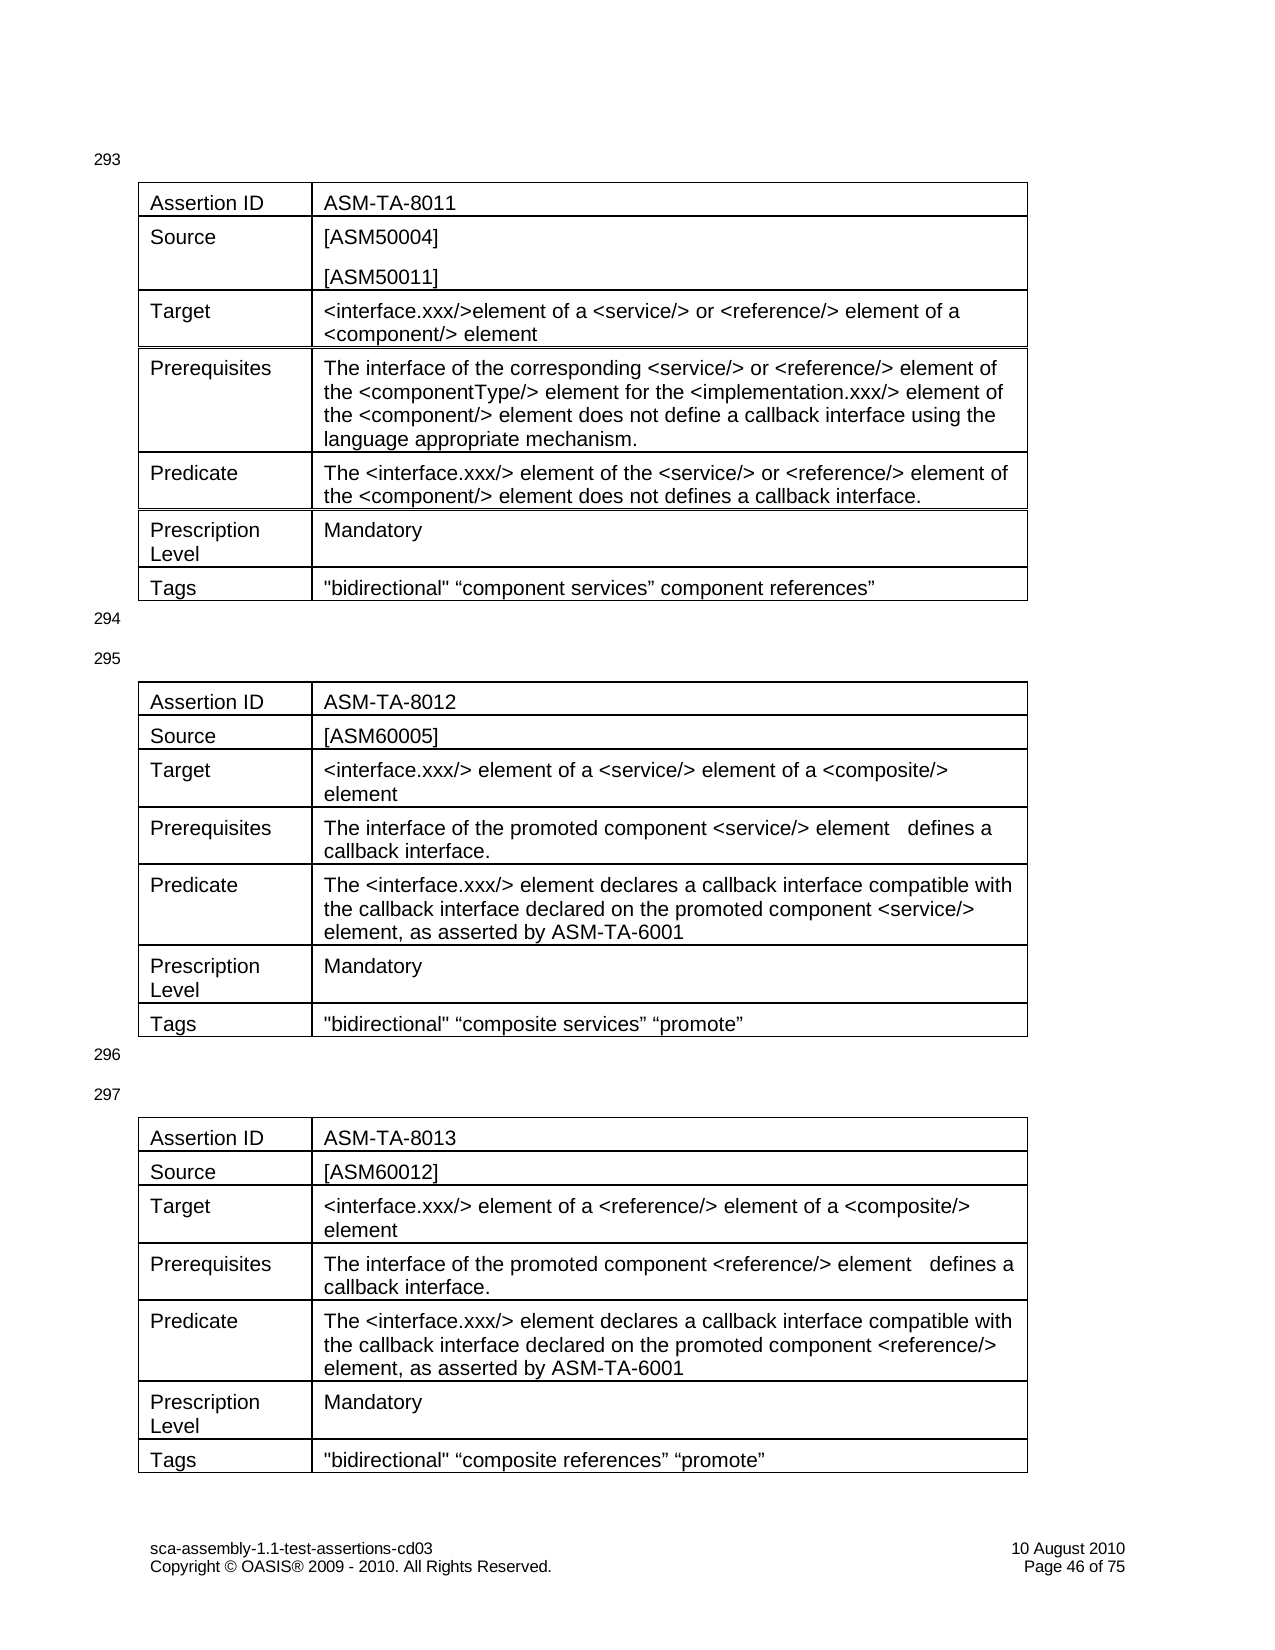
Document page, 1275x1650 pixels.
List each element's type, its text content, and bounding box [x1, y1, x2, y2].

table_cell Prerequisites [139, 808, 311, 863]
table_cell Source [139, 217, 311, 289]
table_cell Mandatory [313, 946, 1027, 1002]
table_header Assertion ID [139, 183, 311, 215]
table_cell "bidirectional" “composite services” “promote” [313, 1004, 1027, 1036]
table_cell The <interface.xxx/> element declares a callback interface compatible with the callback interface declared on the promoted component <service/> element, as asserted by ASM-TA-6001 [313, 865, 1027, 944]
table_cell The interface of the promoted component <reference/> element defines a callback interface. [313, 1244, 1027, 1299]
table_cell Tags [139, 1004, 311, 1036]
table_cell <interface.xxx/> element of a <reference/> element of a <composite/> element [313, 1186, 1027, 1242]
table_cell Prescription Level [139, 1382, 311, 1438]
table_cell The <interface.xxx/> element declares a callback interface compatible with the callback interface declared on the promoted component <reference/> element, as asserted by ASM-TA-6001 [313, 1301, 1027, 1380]
table_cell The interface of the corresponding <service/> or <reference/> element of the <componentType/> element for the <implementation.xxx/> element of the <component/> element does not define a callback interface using the language appropriate mechanism. [313, 349, 1027, 451]
table_cell [ASM50004] [ASM50011] [313, 217, 1027, 289]
table_cell Mandatory [313, 511, 1027, 566]
table_cell Target [139, 291, 311, 346]
table_cell "bidirectional" “component services” component references” [313, 568, 1027, 600]
table_cell Target [139, 750, 311, 806]
table_cell Prescription Level [139, 511, 311, 566]
table_cell Tags [139, 1440, 311, 1472]
table_header Assertion ID [139, 1118, 311, 1150]
table_cell Source [139, 716, 311, 748]
table_cell "bidirectional" “composite references” “promote” [313, 1440, 1027, 1472]
table_header ASM-TA-8013 [313, 1118, 1027, 1150]
table_cell Predicate [139, 453, 311, 508]
table_cell Prescription Level [139, 946, 311, 1002]
table_cell Prerequisites [139, 349, 311, 451]
table_cell Source [139, 1152, 311, 1184]
table_cell Predicate [139, 1301, 311, 1380]
table_cell <interface.xxx/> element of a <service/> element of a <composite/> element [313, 750, 1027, 806]
table_cell <interface.xxx/>element of a <service/> or <reference/> element of a <component/> element [313, 291, 1027, 346]
table_cell Mandatory [313, 1382, 1027, 1438]
table_cell Predicate [139, 865, 311, 944]
table_cell [ASM60012] [313, 1152, 1027, 1184]
table_header ASM-TA-8011 [313, 183, 1027, 215]
table_cell The <interface.xxx/> element of the <service/> or <reference/> element of the <component/> element does not defines a callback interface. [313, 453, 1027, 508]
table_cell Prerequisites [139, 1244, 311, 1299]
table_cell Target [139, 1186, 311, 1242]
table_header ASM-TA-8012 [313, 683, 1027, 714]
table_header Assertion ID [139, 683, 311, 714]
table_cell [ASM60005] [313, 716, 1027, 748]
table_cell The interface of the promoted component <service/> element defines a callback interface. [313, 808, 1027, 863]
table_cell Tags [139, 568, 311, 600]
